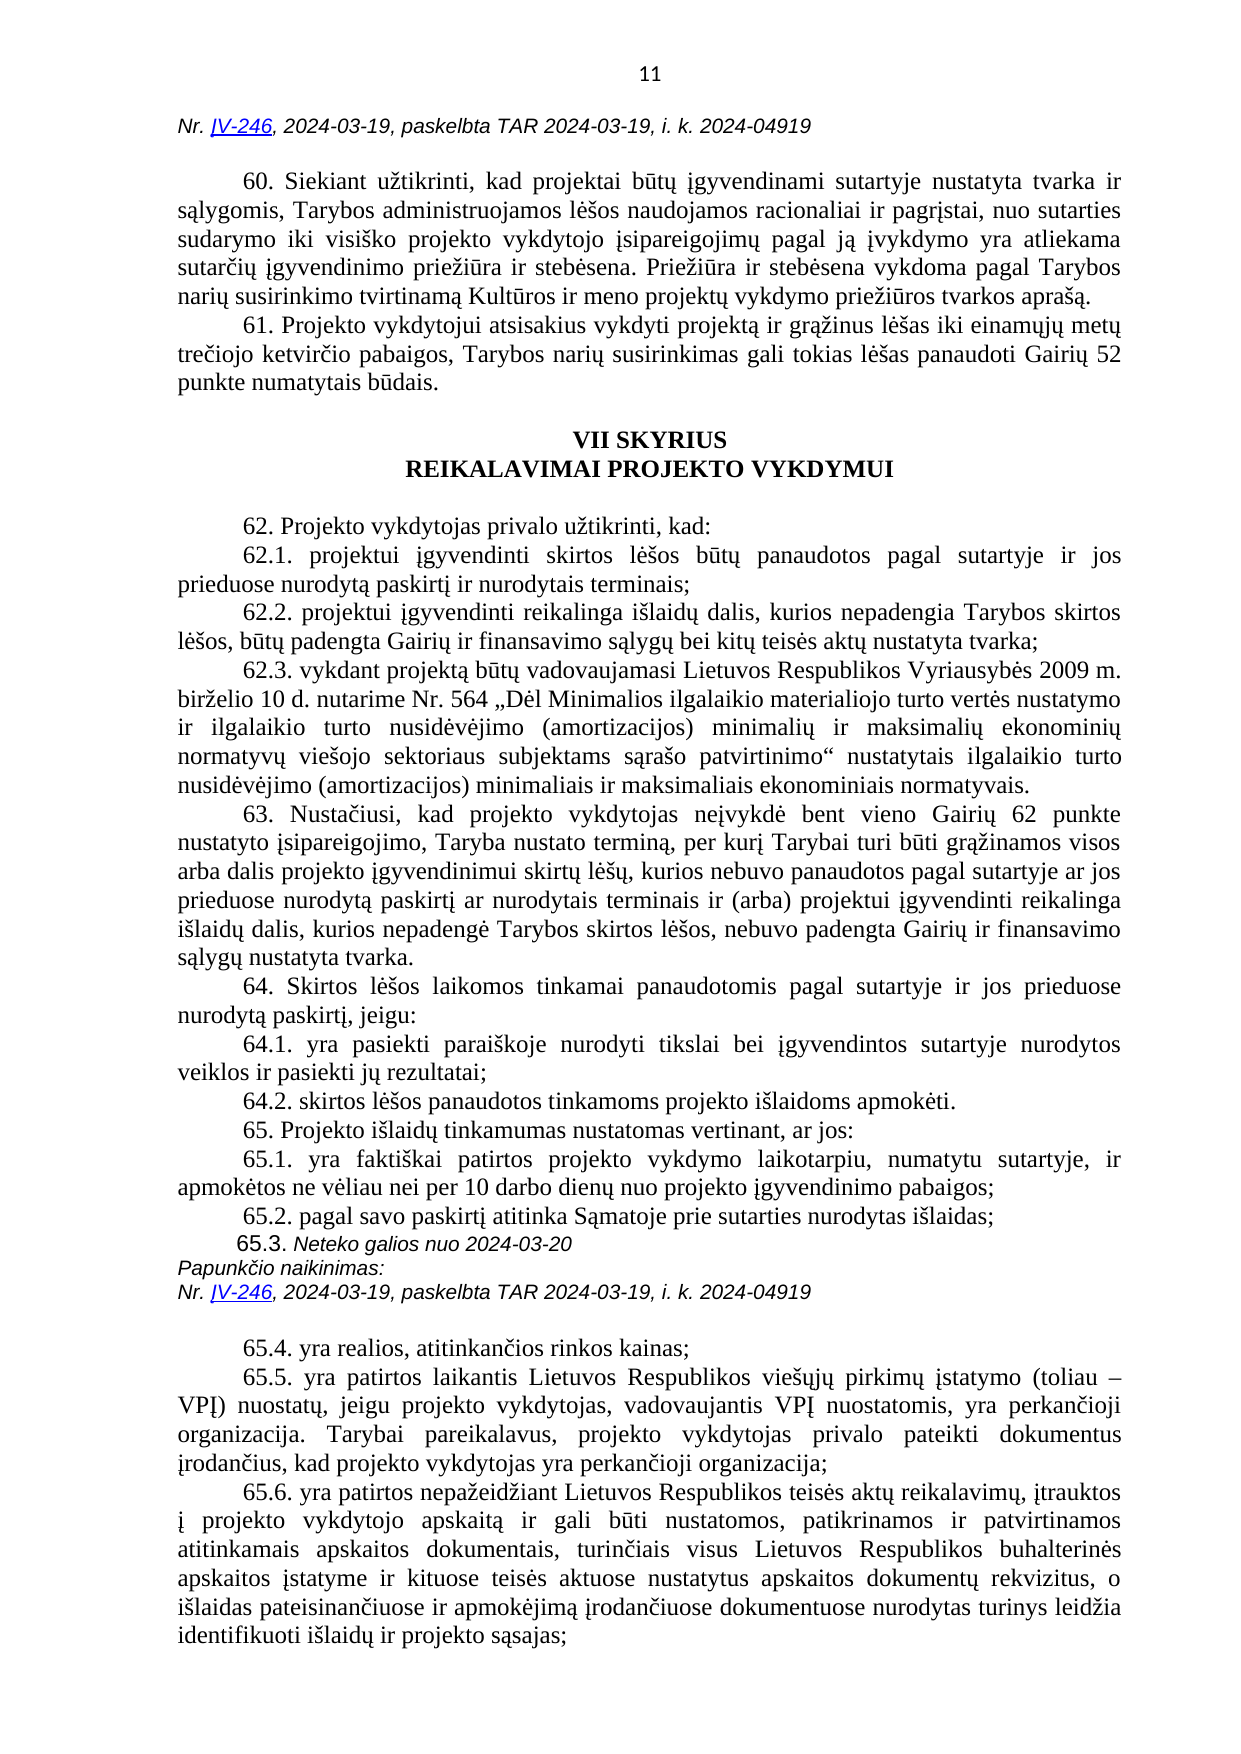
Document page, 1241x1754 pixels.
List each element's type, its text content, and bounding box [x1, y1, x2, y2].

text 65.6. yra patirtos nepažeidžiant Lietuvos Respublikos teisės aktų reikalavimų, įtrauktos į projekto vykdytojo apskaitą ir gali būti nustatomos, patikrinamos ir patvirtinamos atitinkamais apskaitos dokumentais, turinčiais visus Lietuvos Respublikos buhalterinės apskaitos įstatyme ir kituose teisės aktuose nustatytus apskaitos dokumentų rekvizitus, o išlaidas pateisinančiuose ir apmokėjimą įrodančiuose dokumentuose nurodytas turinys leidžia identifikuoti išlaidų ir projekto sąsajas; [177, 1477, 1122, 1649]
text 63. Nustačiusi, kad projekto vykdytojas neįvykdė bent vieno Gairių 62 punkte nustatyto įsipareigojimo, Taryba nustato terminą, per kurį Tarybai turi būti grąžinamos visos arba dalis projekto įgyvendinimui skirtų lėšų, kurios nebuvo panaudotos pagal sutartyje ar jos prieduose nurodytą paskirtį ar nurodytais terminais ir (arba) projektui įgyvendinti reikalinga išlaidų dalis, kurios nepadengė Tarybos skirtos lėšos, nebuvo padengta Gairių ir finansavimo sąlygų nustatyta tvarka. [177, 799, 1122, 971]
text REIKALAVIMAI PROJEKTO VYKDYMUI [177, 454, 1122, 482]
text Nr. ĮV-246, 2024-03-19, paskelbta TAR 2024-03-19, i. k. 2024-04919 [177, 1280, 1122, 1304]
text 64.1. yra pasiekti paraiškoje nurodyti tikslai bei įgyvendintos sutartyje nurodytos veiklos ir pasiekti jų rezultatai; [177, 1029, 1122, 1086]
text 65.3. Neteko galios nuo 2024-03-20 [177, 1230, 1122, 1256]
text 60. Siekiant užtikrinti, kad projektai būtų įgyvendinami sutartyje nustatyta tvarka ir sąlygomis, Tarybos administruojamos lėšos naudojamos racionaliai ir pagrįstai, nuo sutarties sudarymo iki visiško projekto vykdytojo įsipareigojimų pagal ją įvykdymo yra atliekama sutarčių įgyvendinimo priežiūra ir stebėsena. Priežiūra ir stebėsena vykdoma pagal Tarybos narių susirinkimo tvirtinamą Kultūros ir meno projektų vykdymo priežiūros tvarkos aprašą. [177, 166, 1122, 310]
text 64.2. skirtos lėšos panaudotos tinkamoms projekto išlaidoms apmokėti. [177, 1086, 1122, 1115]
text 65.4. yra realios, atitinkančios rinkos kainas; [177, 1333, 1122, 1362]
text 61. Projekto vykdytojui atsisakius vykdyti projektą ir grąžinus lėšas iki einamųjų metų trečiojo ketvirčio pabaigos, Tarybos narių susirinkimas gali tokias lėšas panaudoti Gairių 52 punkte numatytais būdais. [177, 310, 1122, 396]
text Papunkčio naikinimas: [177, 1256, 1122, 1280]
text 65.2. pagal savo paskirtį atitinka Sąmatoje prie sutarties nurodytas išlaidas; [177, 1201, 1122, 1230]
text 62.3. vykdant projektą būtų vadovaujamasi Lietuvos Respublikos Vyriausybės 2009 m. birželio 10 d. nutarime Nr. 564 „Dėl Minimalios ilgalaikio materialiojo turto vertės nustatymo ir ilgalaikio turto nusidėvėjimo (amortizacijos) minimalių ir maksimalių ekonominių normatyvų viešojo sektoriaus subjektams sąrašo patvirtinimo“ nustatytais ilgalaikio turto nusidėvėjimo (amortizacijos) minimaliais ir maksimaliais ekonominiais normatyvais. [177, 655, 1122, 799]
text VII SKYRIUS [177, 425, 1122, 454]
text Nr. ĮV-246, 2024-03-19, paskelbta TAR 2024-03-19, i. k. 2024-04919 [177, 113, 1122, 137]
text 64. Skirtos lėšos laikomos tinkamai panaudotomis pagal sutartyje ir jos prieduose nurodytą paskirtį, jeigu: [177, 971, 1122, 1029]
text 65. Projekto išlaidų tinkamumas nustatomas vertinant, ar jos: [177, 1115, 1122, 1144]
text 65.5. yra patirtos laikantis Lietuvos Respublikos viešųjų pirkimų įstatymo (toliau – VPĮ) nuostatų, jeigu projekto vykdytojas, vadovaujantis VPĮ nuostatomis, yra perkančioji organizacija. Tarybai pareikalavus, projekto vykdytojas privalo pateikti dokumentus įrodančius, kad projekto vykdytojas yra perkančioji organizacija; [177, 1362, 1122, 1477]
text 65.1. yra faktiškai patirtos projekto vykdymo laikotarpiu, numatytu sutartyje, ir apmokėtos ne vėliau nei per 10 darbo dienų nuo projekto įgyvendinimo pabaigos; [177, 1144, 1122, 1201]
text 62.1. projektui įgyvendinti skirtos lėšos būtų panaudotos pagal sutartyje ir jos prieduose nurodytą paskirtį ir nurodytais terminais; [177, 540, 1122, 597]
text 62.2. projektui įgyvendinti reikalinga išlaidų dalis, kurios nepadengia Tarybos skirtos lėšos, būtų padengta Gairių ir finansavimo sąlygų bei kitų teisės aktų nustatyta tvarka; [177, 597, 1122, 655]
text 62. Projekto vykdytojas privalo užtikrinti, kad: [177, 511, 1122, 540]
